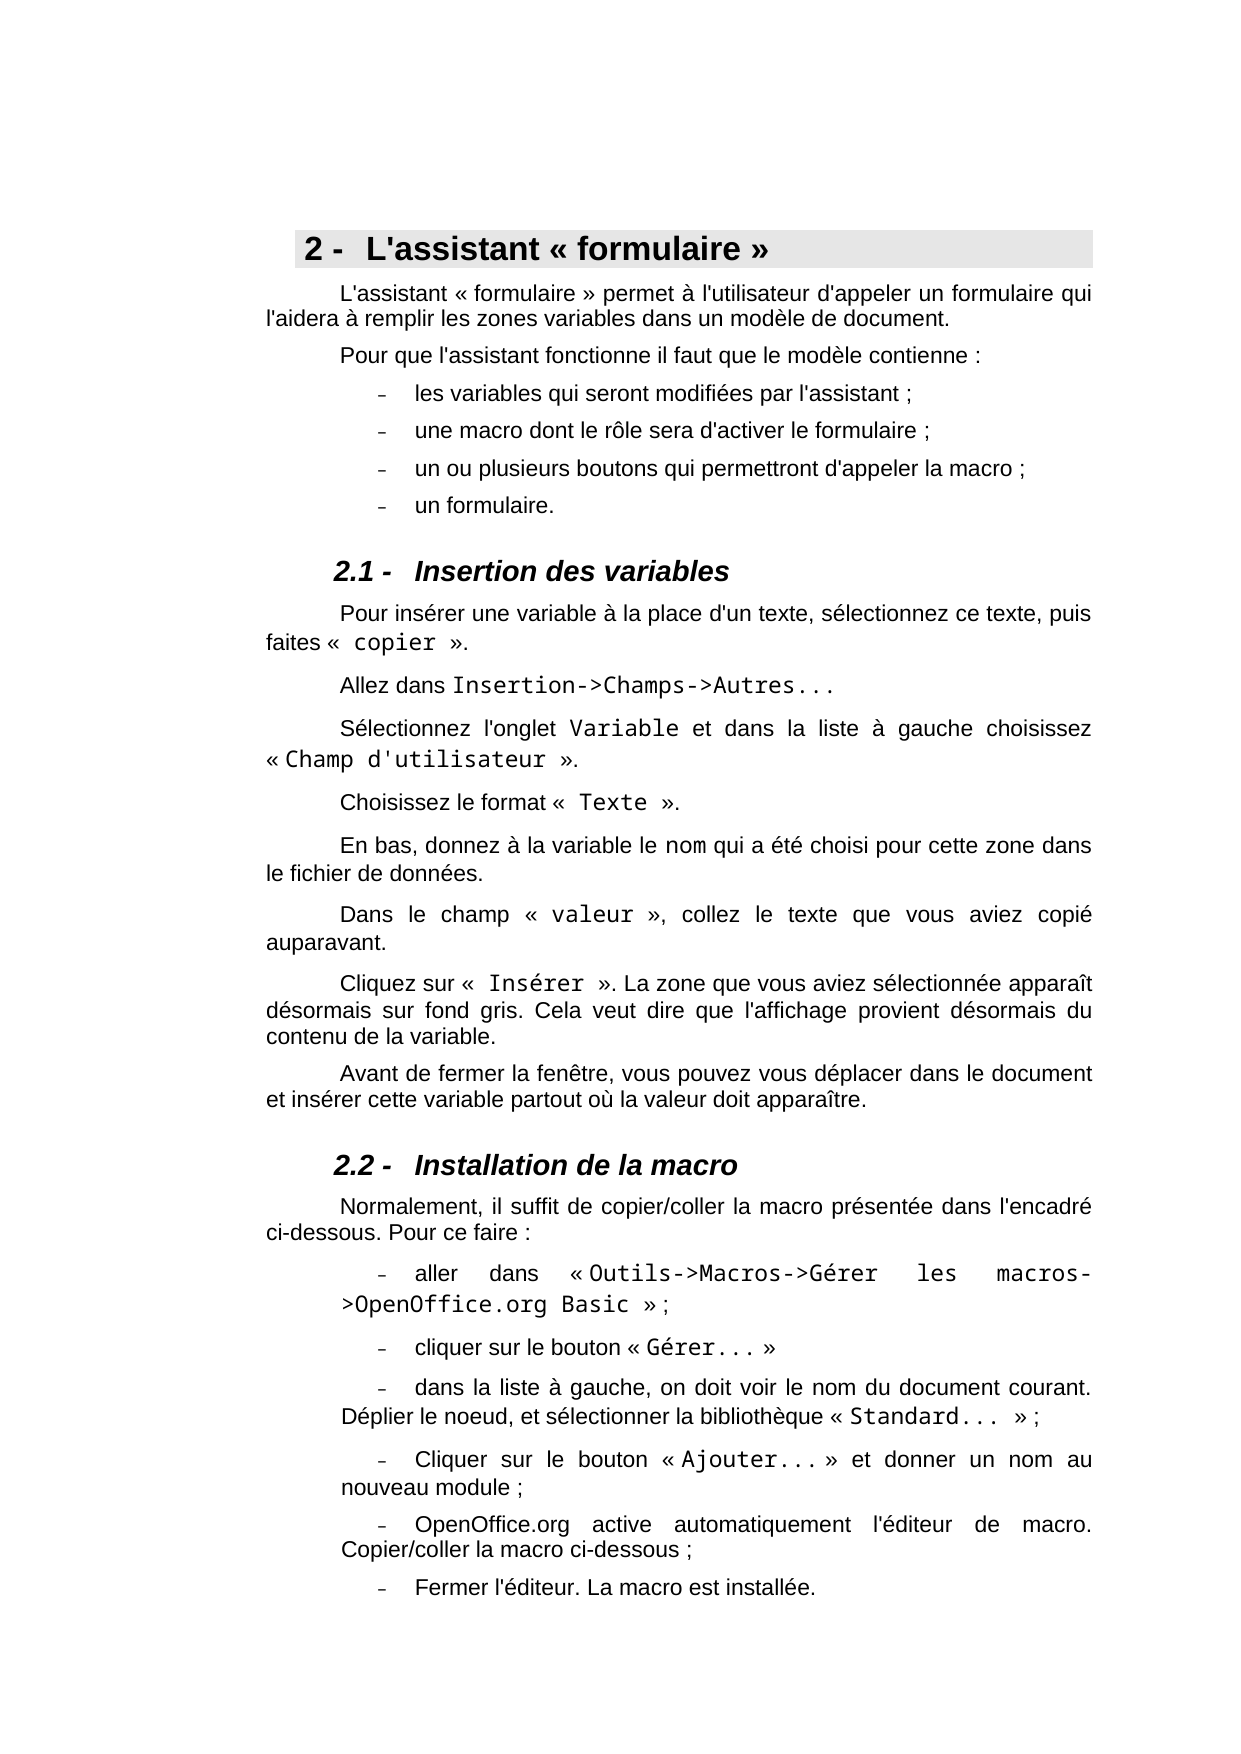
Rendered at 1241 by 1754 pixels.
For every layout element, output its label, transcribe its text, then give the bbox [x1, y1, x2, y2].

list les variables qui seront modifiées par l'assistant ; [303, 381, 1093, 406]
text Avant de fermer la fenêtre, vous pouvez vous déplacer dans le document et insérer cette variable partout où la valeur doit apparaître. [266, 1061, 1093, 1112]
list cliquer sur le bouton « Gérer... » [303, 1331, 1093, 1362]
list OpenOffice.org active automatiquement l'éditeur de macro. Copier/coller la macro ci-dessous ; [303, 1512, 1093, 1563]
text Normalement, il suffit de copier/coller la macro présentée dans l'encadré ci-dessous. Pour ce faire : [266, 1194, 1093, 1245]
text Pour insérer une variable à la place d'un texte, sélectionnez ce texte, puis faites « copier ». [266, 600, 1093, 657]
text L'assistant « formulaire » permet à l'utilisateur d'appeler un formulaire qui l'aidera à remplir les zones variables dans un modèle de document. [266, 280, 1093, 331]
list dans la liste à gauche, on doit voir le nom du document courant. Déplier le noeud, et sélectionner la bibliothèque « Standard... » ; [303, 1374, 1093, 1431]
list un ou plusieurs boutons qui permettront d'appeler la macro ; [303, 455, 1093, 481]
list un formulaire. [303, 493, 1093, 518]
list Fermer l'éditeur. La macro est installée. [303, 1574, 1093, 1600]
text Dans le champ « valeur », collez le texte que vous aviez copié auparavant. [266, 898, 1093, 955]
text En bas, donnez à la variable le nom qui a été choisi pour cette zone dans le fichier de données. [266, 829, 1093, 886]
subtitle Insertion des variables [325, 555, 1093, 588]
text Sélectionnez l'onglet Variable et dans la liste à gauche choisissez « Champ d'utilisateur ». [266, 712, 1093, 774]
subtitle L'assistant « formulaire » [295, 230, 1093, 268]
text Cliquez sur « Insérer ». La zone que vous aviez sélectionnée apparaît désormais sur fond gris. Cela veut dire que l'affichage provient désormais du contenu de la variable. [266, 967, 1093, 1049]
text Pour que l'assistant fonctionne il faut que le modèle contienne : [266, 343, 1093, 369]
list aller dans « Outils->Macros->Gérer les macros->OpenOffice.org Basic » ; [303, 1257, 1093, 1319]
subtitle Installation de la macro [325, 1149, 1093, 1181]
text Choisissez le format « Texte ». [266, 786, 1093, 817]
list Cliquer sur le bouton « Ajouter... » et donner un nom au nouveau module ; [303, 1443, 1093, 1500]
list une macro dont le rôle sera d'activer le formulaire ; [303, 418, 1093, 444]
text Allez dans Insertion->Champs->Autres... [266, 669, 1093, 700]
